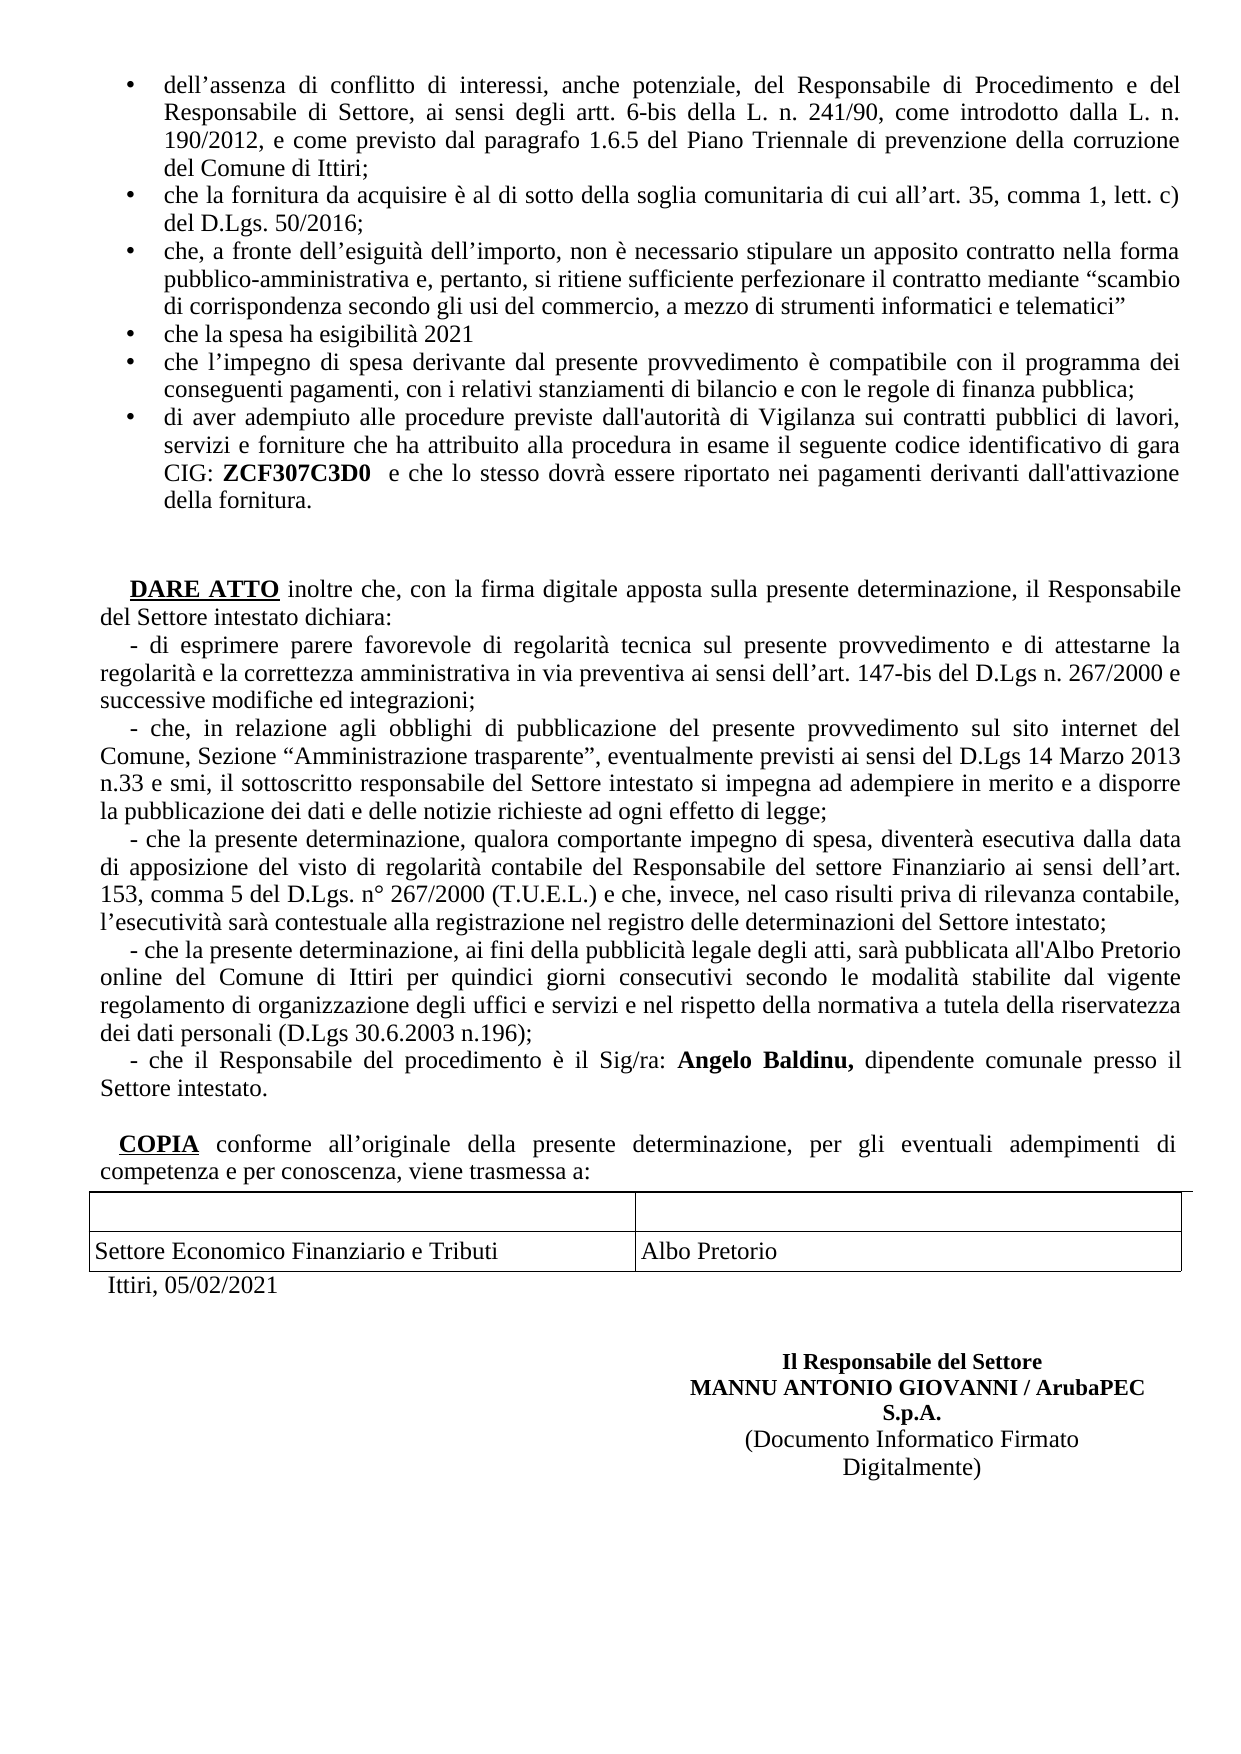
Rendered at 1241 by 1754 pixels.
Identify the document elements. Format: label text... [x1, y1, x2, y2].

table_cell MANNU ANTONIO GIOVANNI / ArubaPEC S.p.A. (Documento Informatico Firmato Digitalmente) [670, 1375, 1176, 1481]
list che la fornitura da acquisire è al di sotto della soglia comunitaria di cui all’art. 35, comma 1, lett. c) del D.Lgs. 50/2016; [126, 182, 1181, 237]
table_cell Albo Pretorio [636, 1232, 1181, 1271]
table_cell [81, 1615, 591, 1643]
table_cell [81, 1375, 670, 1481]
table_header [591, 1588, 1139, 1615]
table_cell [670, 1324, 1176, 1349]
list che, a fronte dell’esiguità dell’importo, non è necessario stipulare un apposito contratto nella forma pubblico-amministrativa e, pertanto, si ritiene sufficiente perfezionare il contratto mediante “scambio di corrispondenza secondo gli usi del commercio, a mezzo di strumenti informatici e telematici” [126, 237, 1181, 320]
table_cell [81, 1324, 670, 1349]
list dell’assenza di conflitto di interessi, anche potenziale, del Responsabile di Procedimento e del Responsabile di Settore, ai sensi degli artt. 6-bis della L. n. 241/90, come introdotto dalla L. n. 190/2012, e come previsto dal paragrafo 1.6.5 del Piano Triennale di prevenzione della corruzione del Comune di Ittiri; [126, 71, 1181, 182]
table_cell [81, 1349, 670, 1374]
table_header DARE ATTO inoltre che, con la firma digitale apposta sulla presente determinazione, il Responsabile del Settore intestato dichiara: - di esprimere parere favorevole di regolarità tecnica sul presente provvedimento e di attestarne la regolarità e la correttezza amministrativa in via preventiva ai sensi dell’art. 147-bis del D.Lgs n. 267/2000 e successive modifiche ed integrazioni; - che, in relazione agli obblighi di pubblicazione del presente provvedimento sul sito internet del Comune, Sezione “Amministrazione trasparente”, eventualmente previsti ai sensi del D.Lgs 14 Marzo 2013 n.33 e smi, il sottoscritto responsabile del Settore intestato si impegna ad adempiere in merito e a disporre la pubblicazione dei dati e delle notizie richieste ad ogni effetto di legge; - che la presente determinazione, qualora comportante impegno di spesa, diventerà esecutiva dalla data di apposizione del visto di regolarità contabile del Responsabile del settore Finanziario ai sensi dell’art. 153, comma 5 del D.Lgs. n° 267/2000 (T.U.E.L.) e che, invece, nel caso risulti priva di rilevanza contabile, l’esecutività sarà contestuale alla registrazione nel registro delle determinazioni del Settore intestato; - che la presente determinazione, ai fini della pubblicità legale degli atti, sarà pubblicata all'Albo Pretorio online del Comune di Ittiri per quindici giorni consecutivi secondo le modalità stabilite dal vigente regolamento di organizzazione degli uffici e servizi e nel rispetto della normativa a tutela della riservatezza dei dati personali (D.Lgs 30.6.2003 n.196); - che il Responsabile del procedimento è il Sig/ra: Angelo Baldinu, dipendente comunale presso il Settore intestato. COPIA conforme all’originale della presente determinazione, per gli eventuali adempimenti di competenza e per conoscenza, viene trasmessa a: [89, 570, 1193, 1191]
list che la spesa ha esigibilità 2021 [126, 320, 1181, 348]
table_header [81, 1588, 591, 1615]
table_header [636, 1193, 1181, 1231]
table_cell [591, 1615, 1139, 1643]
list che l’impegno di spesa derivante dal presente provvedimento è compatibile con il programma dei conseguenti pagamenti, con i relativi stanziamenti di bilancio e con le regole di finanza pubblica; [126, 348, 1181, 403]
table_header Ittiri, 05/02/2021 [81, 1271, 670, 1324]
list di aver adempiuto alle procedure previste dall'autorità di Vigilanza sui contratti pubblici di lavori, servizi e forniture che ha attribuito alla procedura in esame il seguente codice identificativo di gara CIG: ZCF307C3D0 e che lo stesso dovrà essere riportato nei pagamenti derivanti dall'attivazione della fornitura. [126, 403, 1181, 514]
table_header [670, 1272, 1176, 1324]
table_cell Settore Economico Finanziario e Tributi [90, 1232, 635, 1271]
table_header [90, 1193, 635, 1231]
table_cell Il Responsabile del Settore [670, 1349, 1176, 1374]
